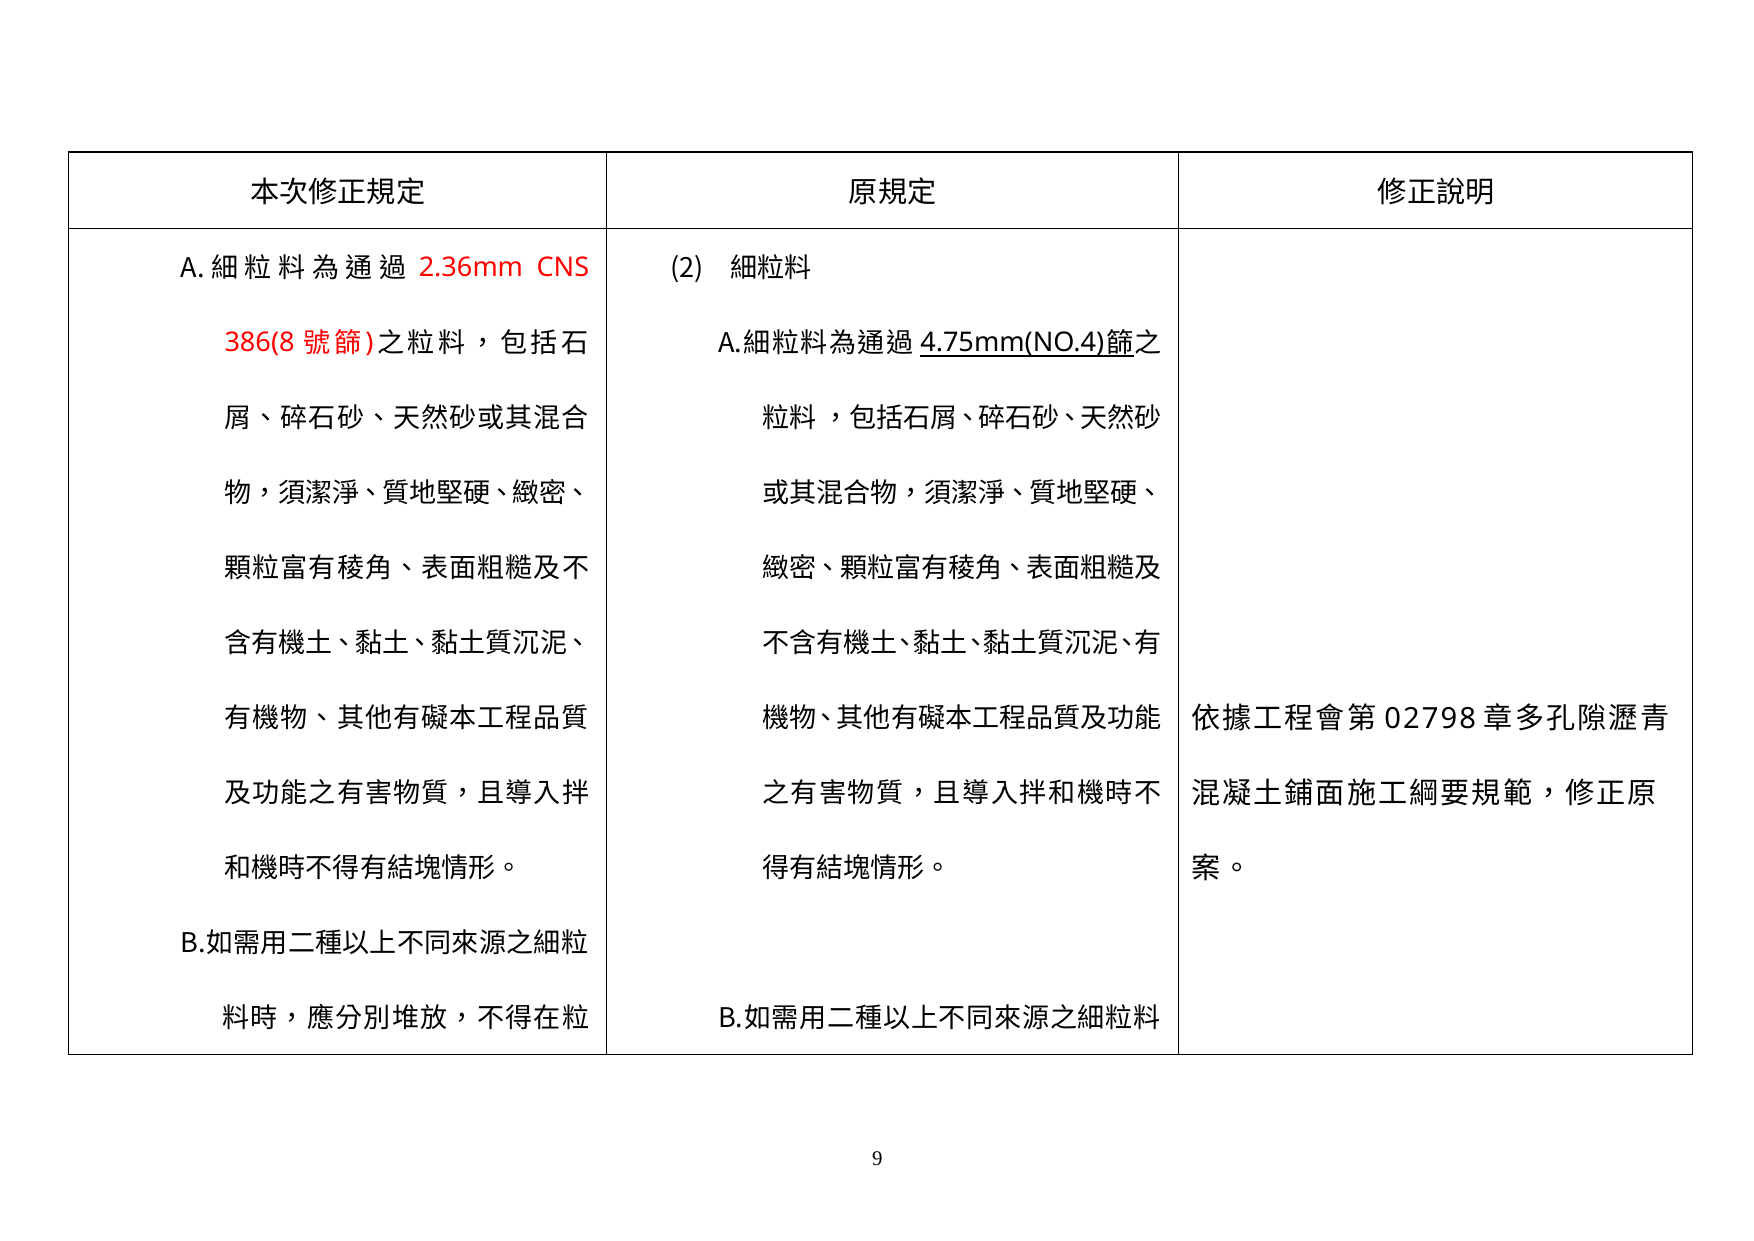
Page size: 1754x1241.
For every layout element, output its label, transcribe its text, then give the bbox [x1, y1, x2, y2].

table_cell (2) 細粒料 A.細粒料為通過4.75mm(NO.4)篩之粒料 ，包括石屑、碎石砂、天然砂或其混合物，須潔淨、質地堅硬、緻密、顆粒富有稜角、表面粗糙及不含有機土、黏土、黏土質沉泥、有機物、其他有礙本工程品質及功能之有害物質，且導入拌和機時不得有結塊情形。 B.如需用二種以上不同來源之細粒料 [607, 229, 1178, 1053]
table_cell 依據工程會第02798章多孔隙瀝青混凝土鋪面施工綱要規範，修正原案。 [1179, 229, 1692, 1053]
table_header 本次修正規定 [69, 153, 606, 227]
table_header 原規定 [607, 153, 1178, 227]
table_cell A.細粒料為通過2.36mm CNS 386(8號篩)之粒料，包括石屑、碎石砂、天然砂或其混合物，須潔淨、質地堅硬、緻密、顆粒富有稜角、表面粗糙及不含有機土、黏土、黏土質沉泥、有機物、其他有礙本工程品質及功能之有害物質，且導入拌和機時不得有結塊情形。 B.如需用二種以上不同來源之細粒料時，應分別堆放，不得在粒 [69, 229, 606, 1053]
table_header 修正說明 [1179, 153, 1692, 227]
